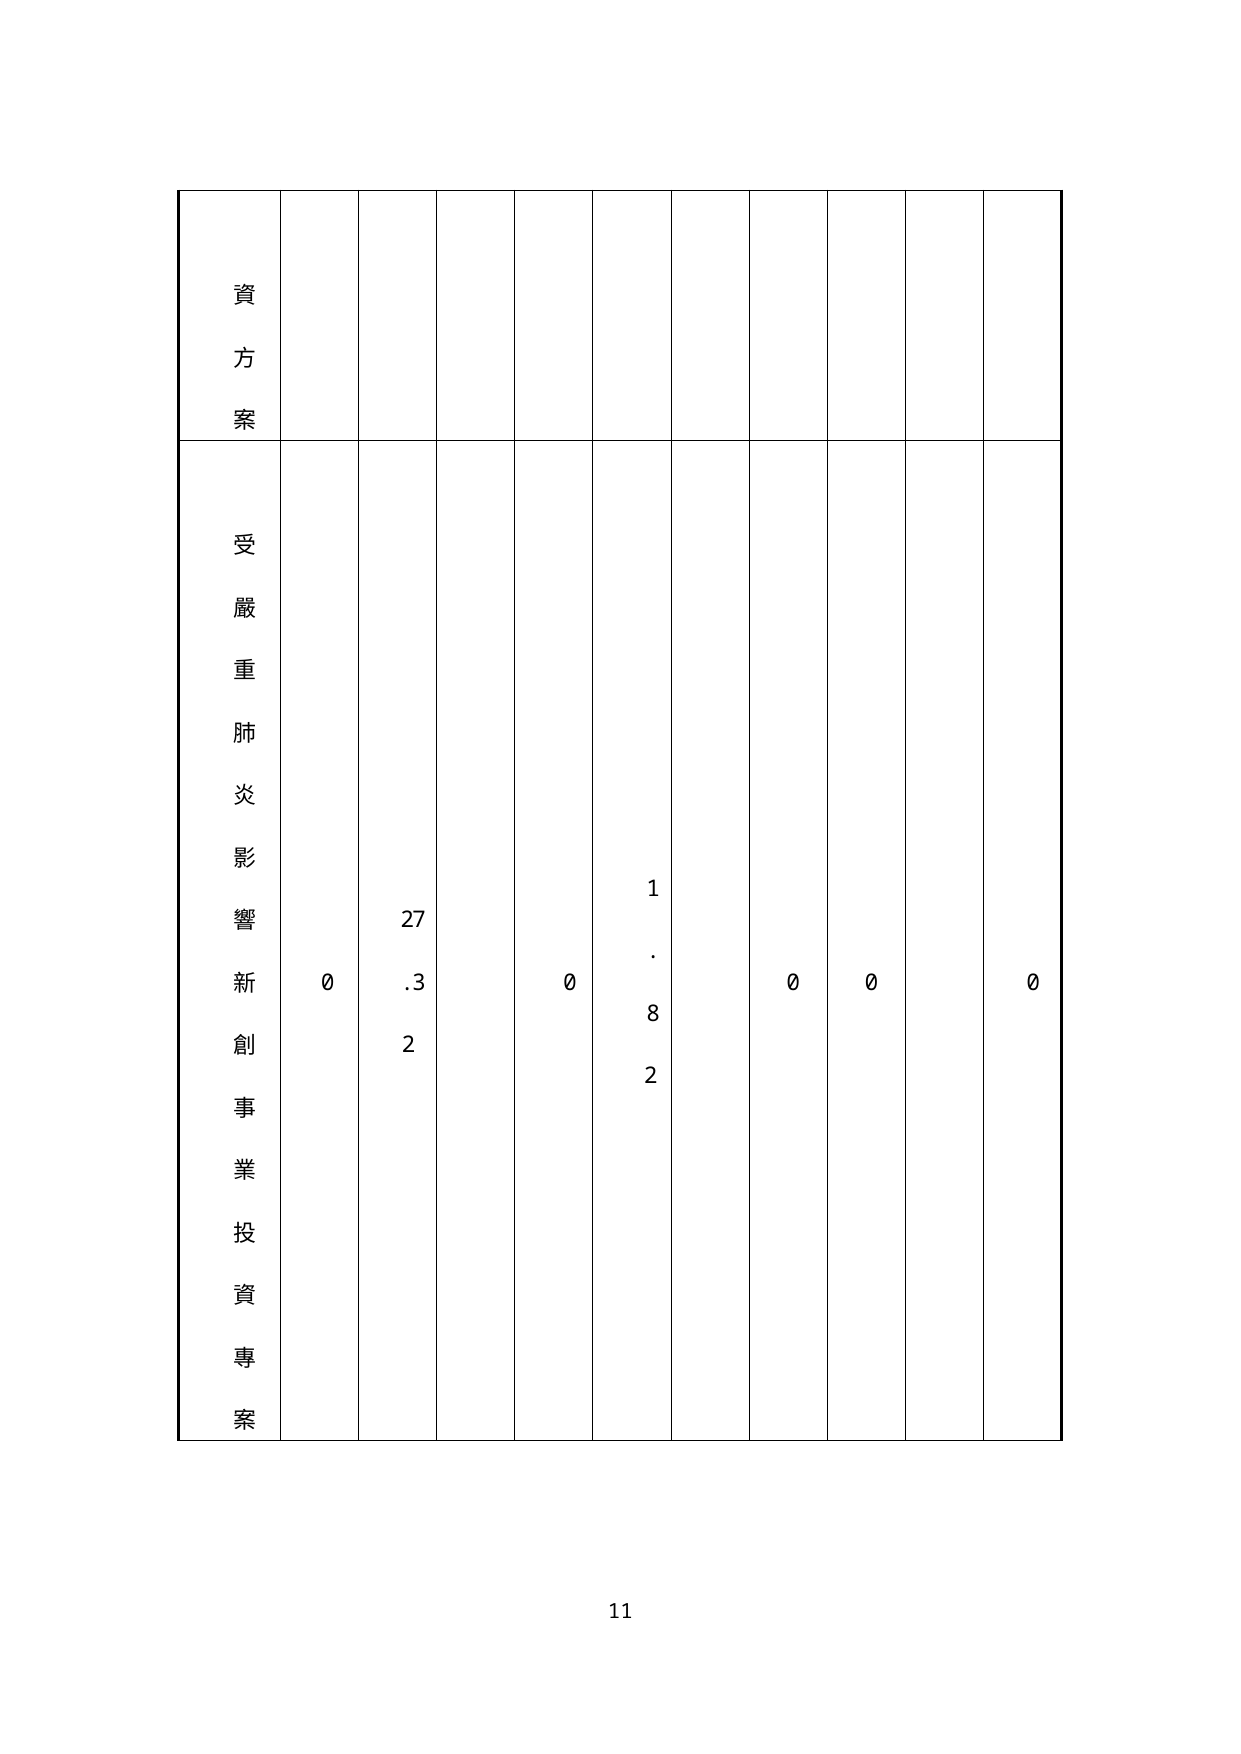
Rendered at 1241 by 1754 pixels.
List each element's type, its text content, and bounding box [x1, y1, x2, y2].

table_cell 0 [750, 441, 827, 1439]
table_cell 0 [515, 441, 592, 1439]
table_cell [515, 191, 592, 439]
table_cell [359, 191, 436, 439]
table_cell [437, 441, 514, 1439]
table_cell 0 [828, 441, 905, 1439]
table_cell [281, 191, 358, 439]
table_cell [672, 191, 749, 439]
table_cell [828, 191, 905, 439]
table_cell 1.82 [593, 441, 671, 1439]
table_cell [672, 441, 749, 1439]
table_cell 受嚴重肺炎影響新創事業投資專案 [180, 441, 280, 1439]
table_cell [984, 191, 1060, 439]
table_cell 0 [984, 441, 1060, 1439]
table_cell 0 [281, 441, 358, 1439]
table_cell [906, 191, 983, 439]
table_cell [593, 191, 671, 439]
table_cell [750, 191, 827, 439]
table_cell 27.32 [359, 441, 436, 1439]
table_cell [437, 191, 514, 439]
table_cell [906, 441, 983, 1439]
table_cell 資方案 [180, 191, 280, 439]
